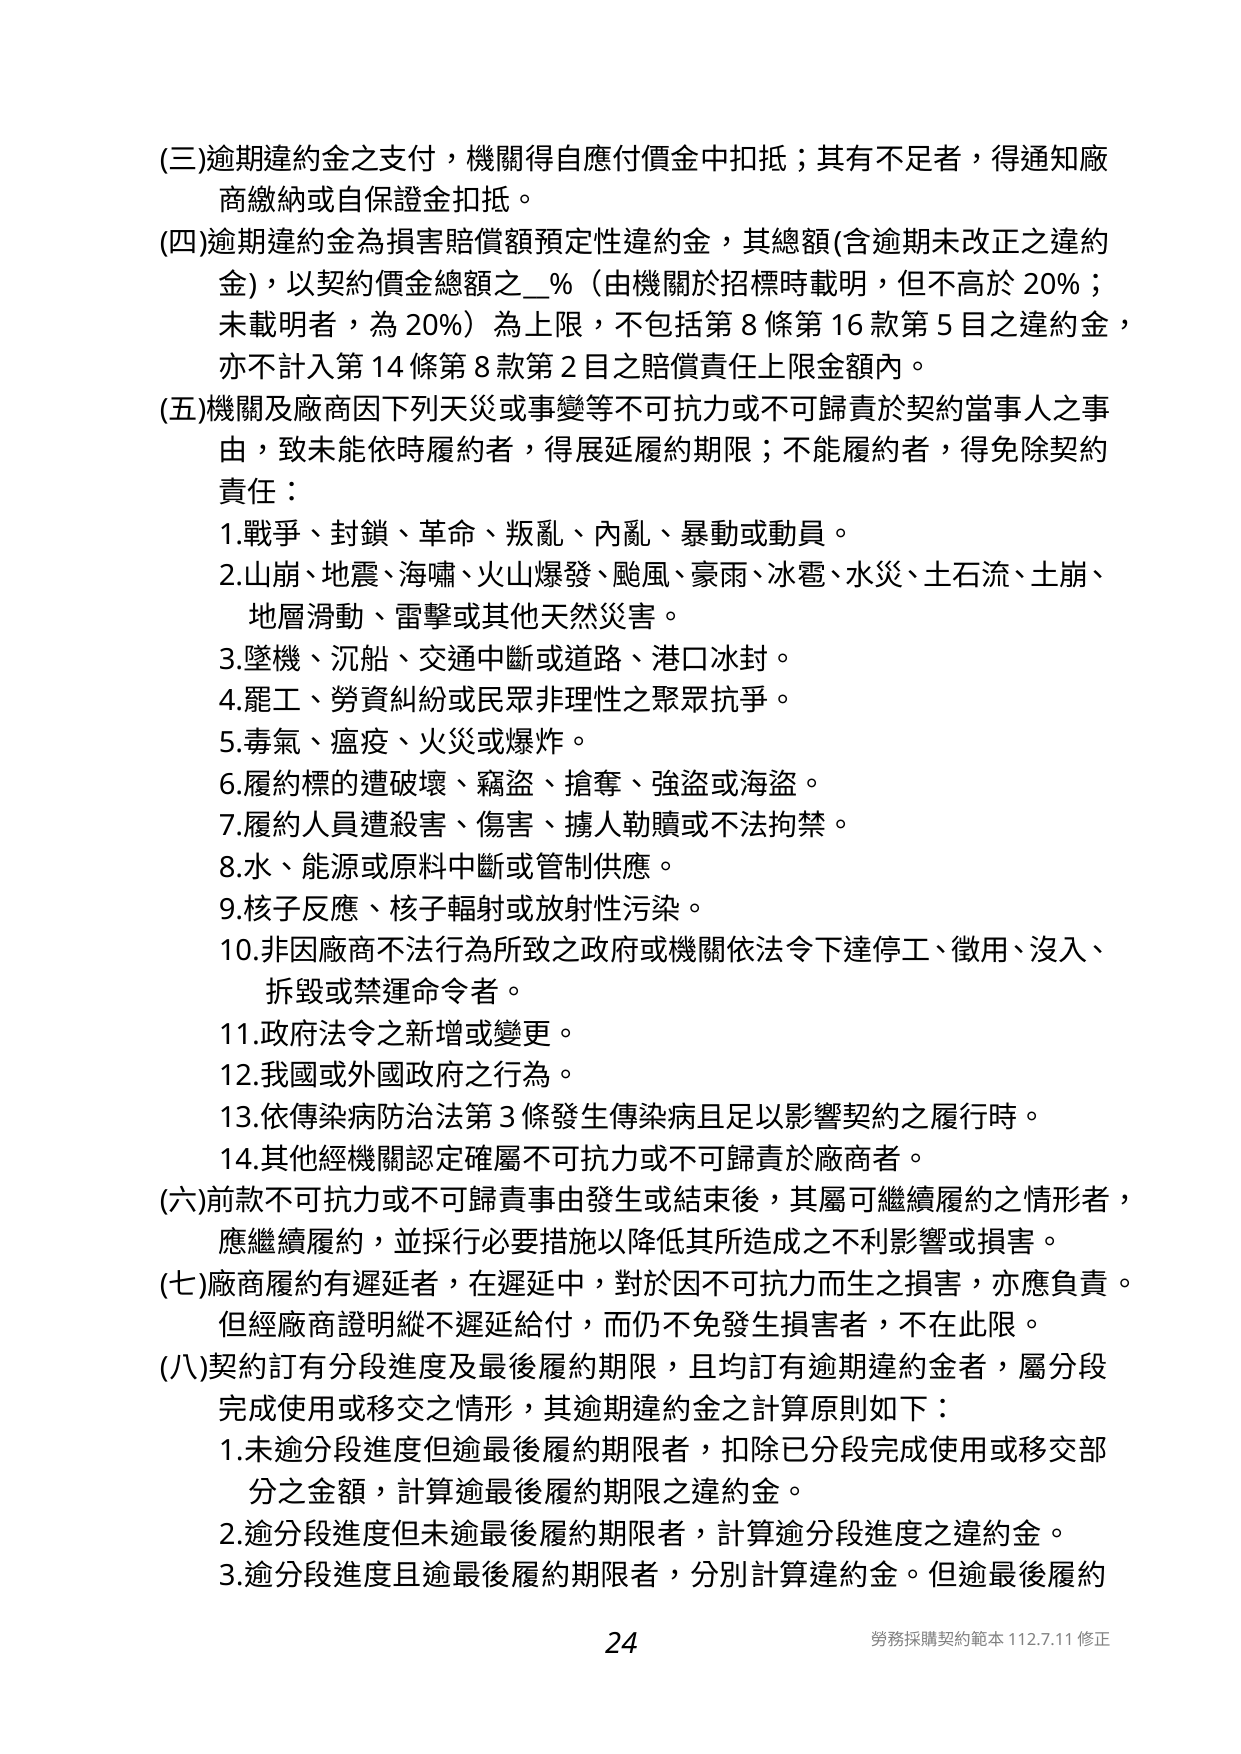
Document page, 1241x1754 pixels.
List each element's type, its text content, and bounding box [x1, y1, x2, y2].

text 9.核子反應、核子輻射或放射性污染。 [218, 886, 1108, 927]
text 3.逾分段進度且逾最後履約期限者，分別計算違約金。但逾最後履約 [218, 1552, 1108, 1594]
text 6.履約標的遭破壞、竊盜、搶奪、強盜或海盜。 [218, 761, 1108, 802]
text 1.戰爭、封鎖、革命、叛亂、內亂、暴動或動員。 [218, 511, 1108, 552]
text (七)廠商履約有遲延者，在遲延中，對於因不可抗力而生之損害，亦應負責。但經廠商證明縱不遲延給付，而仍不免發生損害者，不在此限。 [159, 1261, 1110, 1344]
text 14.其他經機關認定確屬不可抗力或不可歸責於廠商者。 [218, 1136, 1108, 1177]
text 2.山崩、地震、海嘯、火山爆發、颱風、豪雨、冰雹、水災、土石流、土崩、地層滑動、雷擊或其他天然災害。 [218, 552, 1108, 636]
text (三)逾期違約金之支付，機關得自應付價金中扣抵；其有不足者，得通知廠商繳納或自保證金扣抵。 [159, 136, 1110, 219]
text 13.依傳染病防治法第3條發生傳染病且足以影響契約之履行時。 [218, 1094, 1108, 1136]
text 10.非因廠商不法行為所致之政府或機關依法令下達停工、徵用、沒入、拆毀或禁運命令者。 [218, 927, 1108, 1011]
text (六)前款不可抗力或不可歸責事由發生或結束後，其屬可繼續履約之情形者，應繼續履約，並採行必要措施以降低其所造成之不利影響或損害。 [159, 1177, 1110, 1261]
text 11.政府法令之新增或變更。 [218, 1011, 1108, 1052]
text 4.罷工、勞資糾紛或民眾非理性之聚眾抗爭。 [218, 677, 1108, 719]
text 3.墜機、沉船、交通中斷或道路、港口冰封。 [218, 636, 1108, 677]
text 8.水、能源或原料中斷或管制供應。 [218, 844, 1108, 886]
text 12.我國或外國政府之行為。 [218, 1052, 1108, 1094]
text 2.逾分段進度但未逾最後履約期限者，計算逾分段進度之違約金。 [218, 1511, 1108, 1552]
text (四)逾期違約金為損害賠償額預定性違約金，其總額(含逾期未改正之違約金)，以契約價金總額之__%（由機關於招標時載明，但不高於20%；未載明者，為20%）為上限，不包括第8條第16款第5目之違約金，亦不計入第14條第8款第2目之賠償責任上限金額內。 [159, 219, 1110, 386]
text (八)契約訂有分段進度及最後履約期限，且均訂有逾期違約金者，屬分段完成使用或移交之情形，其逾期違約金之計算原則如下： [159, 1344, 1110, 1427]
text (五)機關及廠商因下列天災或事變等不可抗力或不可歸責於契約當事人之事由，致未能依時履約者，得展延履約期限；不能履約者，得免除契約責任： [159, 386, 1110, 511]
text 5.毒氣、瘟疫、火災或爆炸。 [218, 719, 1108, 761]
text 1.未逾分段進度但逾最後履約期限者，扣除已分段完成使用或移交部分之金額，計算逾最後履約期限之違約金。 [218, 1427, 1108, 1511]
text 7.履約人員遭殺害、傷害、擄人勒贖或不法拘禁。 [218, 802, 1108, 844]
